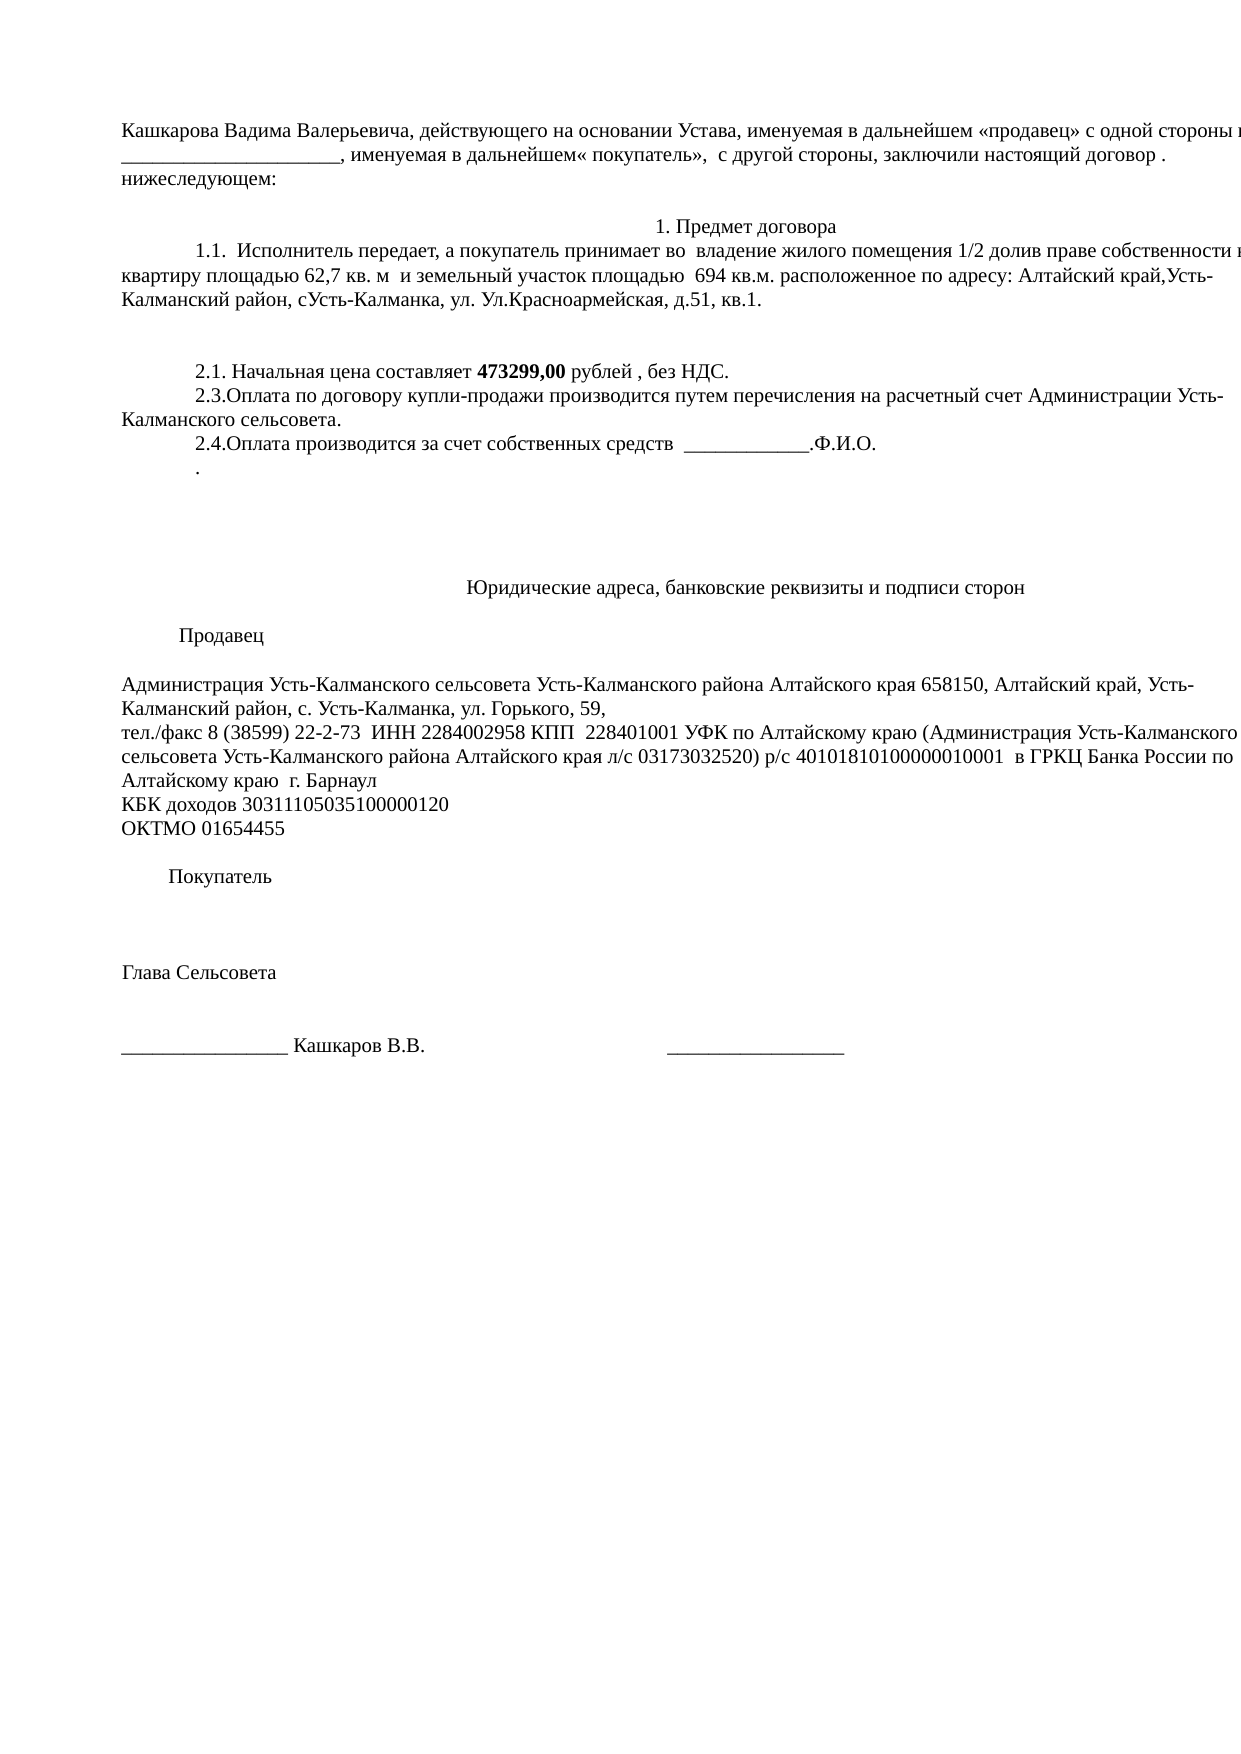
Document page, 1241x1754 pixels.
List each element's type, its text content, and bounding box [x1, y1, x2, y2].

table_header ДОКУМЕНТАЦИЯ ОБ АУКЦИОНЕ на право заключения договора о продаже муниципального имущества, находящегося в муниципальной собственности Усть-Калманского сельсовета СОДЕРЖАНИЕ Раздел 1.ОБЩИЕ УСЛОВИЯ ПРОВЕДЕНИЯ АУКЦИОНА…. ………………….…………………………..3 Раздел 2. ИНФОРМАЦИОННАЯ КАРТА АУКЦИОНА ……………………………………………………..8 Раздел 3. ОБРАЗЦЫ ФОРМ И ДОКУМЕНТОВ ДЛЯ ЗАПОЛНЕНИЯ ЗАЯВИТЕЛЯМИ ..........................13 Раздел 4. ПРОЕКТЫ купли-продажи муниципального имущества РАЗДЕЛ 1. ОБЩИЕ УСЛОВИЯ ПРОВЕДЕНИЯ АУКЦИОНА 1. Общие положения 1.1. Настоящая документация об аукционе подготовлена в соответствии с нормами Гражданского кодекса Российской Федерации, Федерального закона от 26 июля 2006г. № 135-Ф3 «О защите конкуренции», с «Правилами проведения конкурсов или аукционов на право заключения договоров аренды, договоров безвозмездного пользования, договоров доверительного управления имуществом, иных договоров, предусматривающих переход прав владения и (или) пользования в отношении государственного или муниципального имущества», утвержденным Приказом ФАС России от10.02.2010 № 67 «О порядке проведения конкурсов или аукционов на право заключения договоров аренды, договоров безвозмездного пользования, договоров доверительного управления имуществом, иных договоров, предусматривающих переход прав владения и (или) пользования в отношении государственного или муниципального имущества, и перечня видов имущества, в отношении которого заключение указанных договоров, может осуществляться путем провидения торгов в форме конкурса». 1.2. Организатором аукциона является МО «Усть-Калманский сельсовет»» 1.3. Организатор аукциона проводит аукцион в соответствии с процедурами, условиями и положениями настоящей аукционной документации. 1.4. Условия, содержащиеся в извещении о провидении аукциона, и условия, содержащиеся в документации об аукционе, являются условиями публичной оферты. Подача заявки на участие в аукционе является акцептом такой оферты. 1.5. При заключении и исполнении договора изменение условий, указанных в документации об аукционе, по соглашению сторон и в одностороннем порядке не допускается. 1.6. Извещение и аукционная документация о проведении аукциона публикуются на сайте Администрации Усть-Калманского района, электронный адрес: www.ust-kalmanka22.r 1.7. Начальная цена договора (цена лота) за пользование объектами недвижимости устанавливается в размере месячной арендной платы без НДС, других налоговых платежей, оплаты услуг по содержанию и эксплуатации объекта недвижимости, коммунальных платежей, страхования объекта недвижимости. 1.8. "Шаг аукциона" устанавливается в размере пяти процентов начальной цены договора (цены лота), указанной в настоящей документации о провидении аукциона. 1.9. Организатор аукциона вправе отказаться от провидения аукциона не позднее, чем за пять дней до даты окончания срока подачи заявок на участие в аукционе. 1.10. На бумажном носителе документацию об аукционе можно получить на основании заявления любого заинтересованного лица в срок, с даты опубликования данного извещения до даты окончания подачи заявок на участие в аукционе, по адресу: 658150, Алтайский край, с. Усть-Калманский район, с.Усть-Калманка, ул. Горького, д.59. 1.11. Документация об аукционе предоставляется организатором аукциона указанному лицу в течени двух рабочих дней со дня получения организатором соответствующего заявления. 1.12. Плата за предоставление аукционной документации не устанавливается. 1.13. Требование о внесении задатка не установлено. 1.14.Организатором аукциона создана аукционная комиссия Постановлением Главы сельсовета от__21.03.2019г.____в составе 5 человек. 2. Требование к техническому состоянию имущества 2.1. Усть-Калманский сельсовет проводит открытый аукцион по продаже ½ доли в праве собственности на квартиру, общей площадью 62,7 кв. м. и земельного участка, площадью 694 кв. м. кадастровый № 226546030314649, на право заключения договора по продажи жилого помещения, находящегося в муниципальной собственности Усть-Калманского сельсовета 2.2 Место расположения, описание имущества, площадь помещения и целевое назначение: Лот №1 Жилое помещение, расположенное по адресу: 658150, Алтайский край, с. Усть-Калманский район, с.Усть-Калманка, ул. Красноармейская, д. 51. Техническое состояние: удовлетворительное. Оснащенность: Теплоснабжение, электроснабжение, освещение, водоснабжение. Начальная (минимальная) цена 473299.00руб. задаток - не предусмотрен, шаг аукциона- 23664,95 руб.(5% от начальной цены лота) Форма, срок, порядок оплаты по купли-продажи 3.1. Форма, срок, порядок оплаты по договору купли-продажи победителям аукциона производится за счет собственных средств путем безналичного расчета в соответствии с данным договором и гражданским кодексом РФ. 3.2. Предложения о цене заявляются участниками открыто в ходе проведения аукциона. 4. Подача заявок на участие в аукционе 4.1 Заявка на участие в аукционе подается в срок и по форме, которой установлена документацией об аукционе. Подача заявки на участие в аукционе является акцептом оферты в соответствии со статьей 438 Гражданского кодекса Российской Федерации. 4.2. Дата размещения извещения и аукционной документации о проведение аукциона с открытой формой подачи предложений по продаже муниципального имущества по лоту на сайте https://ust-kalmanka22.ru//. 4.3. Датой начала срока подачи заявок 01.04.2019г. на участие в аукционе и прилагаемых к ним документов является день, следующий за днем размещения на официальном сайте торгов извещения о провидении аукциона, за исключением выходных и праздничных дней. Время приема заявок: с 9.00 ч. до 17.00 ч.(время местное) по адресу: 658150, Алтайский край, с. Усть-Калманский район, с. Усть-Калманка, ул. Горького, д.59. За разъяснениями положений документации об аукционе можно обращаться по указанным координатам в установленное время. 4.4. Последний день приема заявок 26.04.2019 до 10.00 ч.(время местное) 4.5. Заявитель вправе подать только одну заявку на участие в аукционе. 4.6. Заявка принимается в установленное время, фиксируется дата, время подачи заявки, ей присваивается регистрационный номер в журнале регистрации заявок. 4.7. 3аявитель вправе отозвать заявку в любое время до установленных даты и времени начала рассмотрения заявок на участие в аукционе. 4.8. Осмотр имущества, права на которое передаются по договору, производится Заявителем по рабочим дням с 09.00 час. до 17.00 час. с 01.04.2019. по 26.04.2019. .(время местное) 5. Требования к содержанию, форме и составу заявки на участие в аукционе 5.1. Заявка на участие в аукционе должна содержать: 5.1.1. Сведения и документы о заявителе, подавшем такую заявку а) фирменное наименование (наименование), сведения об организационно-правовой форме, о месте нахождения, почтовый адрес (для юридического лица), фамилия, имя, отчество, паспортные данные, сведения о месте жительства (для физического лица), номер контактного телефона; б) полученную не ранее чем за шесть месяцев до даты размещения на официальном сайте торгов извещения о проведении аукциона, выписку из единого государственного реестра юридических лиц или нотариально заверенную копию такой выписки (для юридических лиц), полученную не ранее чем за шесть месяцев до даты размещения на официальном сайте торгов извещения о проведении аукциона выписку из единого государственного реестра индивидуальных предпринимателей или нотариально заверенную копию такой выписки (для индивидуальных предпринимателей), копии документов, удостоверяющих личность (для иных физических лиц), надлежащим образом заверенный перевод на русский язык документов о государственной регистрации юридического лица или физического лица в качестве индивидуального предпринимателя в соответствии с законодательством соответствующего государства (для иностранных лиц), полученные не ранее чем за шесть месяцев до даты размещения на официальном сайте торгов извещения о проведении аукциона; в) документ, подтверждающий полномочия лица на осуществление действий от имени Заявителя - юридического лица (копия решения о назначении или об избрании либо приказа о назначении физического лица на должность, в соответствии с которым такое физическое лицо обладает правом действовать от имени Заявителя без доверенности (далее– руководитель). В случае если от имени Заявителя действует иное лицо, заявка на участие в конкурсе должна содержать также доверенность на осуществление действий от имени Заявителя, заверенную печатью Заявителя и подписанную руководителем Заявителя (для юридических лиц) или уполномоченным этим руководителем лицом, либо нотариально заверенную копию такой доверенности. В случае если указанная доверенность подписана лицом, уполномоченным руководителем Заявителя, заявка на участие в аукционе должна содержать также документ, подтверждающий полномочия такого лица; г) копии учредительных документов Заявителя (для юридических лиц); д) решение об одобрении или о совершении крупной сделки либо копия такого решения в случае, если требование о необходимости наличия такого решения для совершения крупной сделки установлено законодательством Российской Федерации, учредительными документами юридического лица и если для Заявителя заключение договора, внесение задатка или обеспечение исполнения договора являются крупной сделкой; е) заявление об отсутствии решения о ликвидации Заявителя - юридического лица, об отсутствии решения арбитражного суда о признании Заявителя - юридического лица, индивидуального предпринимателя банкротом и об открытии конкурсного производства, об отсутствии решения о приостановлении деятельности Заявителя в порядке, предусмотренном Кодексом Российской Федерации об административных правонарушениях 5.2. Форма заявки на аукцион и перечень прилагаемого к ней пакета документов содержатся в Приложении 1 к документации об аукционе. 5.4. При оформлении заявки необходимо следовать Инструкции по заполнению заявки, являющейся Приложением 2 к документации об аукционе. 6. Требования к участникам аукциона 7.1. Организатор аукциона предъявляет одинаковые требования ко всем потенциальным участникам аукциона. 7.2. В аукционе могут принять участие: любое юридическое лицо независимо от организационно-правовой формы, формы собственности, места нахождения, а также место происхождения капитала или любое физическое лицо, в том числе индивидуальный предприниматель, претендующий на заключение договора. 7.3. К участию в аукционе допускаются лица: а) своевременно подавшие заявку на участие в аукционе; б) представившие надлежащим образом оформленные документы в необходимом количестве и в соответствии с перечнем, указанным в аукционной. документации. 7.4.3аявитель не допускается комиссией к участию в аукционе в случаях: а) непредставления документов, определенных содержанием заявки на участие в аукционе; б) несоответствия требованиям, установленным законодательством Российской Федерации к участникам аукциона; в) несоответствия заявки на участие в аукционе требованиям документации об аукционе; г) наличия решения о ликвидации Заявителя - юридического лица или наличие решения арбитражного суда о признании Заявителя - юридического лица, индивидуального предпринимателя банкротом и об открытии конкурсного производства; д) наличие решения о приостановлении деятельности Заявителя в порядке, предусмотренном Кодексом Российской Федерации об административных правонарушениях, на день рассмотрения заявки на участие в аукционе. 7. Рассмотрение заявок 8.1. Заседание аукционной комиссии по рассмотрению заявок на участие в аукционе состоится: 26.04.2019 в 14:00 по адресу:658150, Алтайский край, с. Усть-Калманский район, с.Усть-Калманка, ул. Горького, д.59. 8.2. Рассмотрение заявок на участие в аукционе проходит в течение 1 рабочего дня со дня окончания подачи заявок. 8.3. Аукционная комиссия ведет протокол рассмотрения заявок, который содержит сведения о Заявителе, решение о допуске Заявителя к участию в аукционе, о признании его участником или об отказе в допуске Заявителя к участию в аукционе с обоснованием такого решения. 8.4. Протокол рассмотрения заявок размещается на сайте http://ust-kalmanka22.ru, а Заявителям направляются уведомления о принятых решениях комиссии. 8.5. В случаи, если принято решение об отказе в допуске к участию всех Заявителей, аукцион признается несостоявшимся. 8.6. В случаи, если по итогам рассмотрения заявок участником аукциона признан один Заявитель, аукцион признается несостоявшимся. Единственному Заявителю предлагается заключить договоркупли-продажи. 8.7. Проведение аукциона 9.1. В аукционе участвуют только Заявители, признанные участниками аукциона. 9.2. В случаи признания участниками аукциона двух и более Заявителей проводится аукцион. Место, дата и время проведения аукциона: аукцион состоится по адресу: 658150, Алтайский край, с. Усть-Калманский район, с.Усть-Калманка, ул. Горького, д.59 29.04.2019 в 14ч.00мин. 9.3. Аукцион проводится в соответствии с частями ХХ-ХХII Правил, утвержденных Приказом Федеральной антимонопольной службы России от 10.02.2010 № 67 «О порядке проведения конкурсов или аукционов на право заключения договоров аренды, договоров безвозмездного пользования, договоров доверительного управления имуществом, иных договоров, предусматривающих переход прав владения и (или) пользования в отношении государственного или муниципального имущества, и перечня видов имущества, в отношении которого заключение указанных договоров может осуществляться путем проведения торгов в форме конкурса». 9.4. Аукцион проводится организатором аукциона в присутствии членов аукционной комиссии и участников аукциона (их представителей). 9.5. Аукцион проводится путем повышения начальной (минимальной) цены договора (цены лота), указанной в документации о проведении аукциона, на "шаг аукциона". 9.6. Аукционист выбирается из числа членов аукционной комиссии путем открытого голосования членов аукционной комиссии большинством голосов. 9.7. "Шаг аукциона» устанавливается в размере пяти процентов начальной (минимальной) цены договора (цены лота), указанной в извещении о провидении аукциона. В случаи, если после троекратного объявления последнего предложения о цене договора ни один из участников аукциона не заявил о своем намерении предложить более высокую цену договора, аукционист обязан снизить "шаг аукциона" на 0,5 процента начальной (минимальной) цены договора (цены лота), но не ниже 0,5 процента начальной (минимальной) цены договора (цены лота). Величина повышения начальной цены договора («шаг аукциона») – 23664,95 руб. 9.8. Победителем аукциона признается участник, который предложил наиболее высокую цену договора, либо действующий правообладатель, если он заявил о своем желании заключить договор по объявленной аукционистом наиболее высокой цене договора. 9.9. Протокол о провидении аукциона размещается на официальном сайте в течение дня, следующего после дня подписания указанного протокола. 9.10. В случае если в аукционе участвовал один участник или в случае если в связи с отсутствием предложений о цене договора, предусматривающих более высокую цену договора, чем начальная (минимальная) цена договора (цена лота), "шаг аукциона" снижен в соответствии с пунктом 9.7. настоящей Аукционной документации до минимального размера и после троекратного объявления предложения о начальной (минимальной) цене договора (цене лота) не поступило ни одного предложения о цене договора, которое предусматривало бы более высокую цену договора, аукцион признается несостоявшимся. 9.11. Любой участник аукциона вправе осуществлять аудио- и/или видеозапись аукциона. 9.12. Протоколы, составленные в ходе проведения аукциона, заявки на участие в аукционе, документация об аукционе, изменения, внесенные в документацию об аукционе, и разъяснения документации об аукционе, а также аудио- или видеозапись аукциона хранятся организатором аукциона не менее трех лет. 9. Заключение договора по результатам проведения аукциона 10.1. Заключение договора осуществляется в порядке, предусмотренном Гражданским кодексом Российской Федерации и иными федеральными законами. 10.2. В срок, предусмотренный для заключения договора, организатор аукциона отказывается от заключения договора с победителем аукциона либо с участником аукциона, с которым заключается такой договор в соответствии с пунктом 10.7 аукционной документации, в случае установления факта: 1) проведения ликвидации такого участника конкурса - юридического лица или принятия арбитражным судом решения о признании такого участника конкурса - юридического лица, индивидуального предпринимателя банкротом и об открытии конкурсного производства; 2) приостановления деятельности такого лица в порядке, предусмотренном Кодексом Российской Федерации об административных правонарушениях; 3) предоставления таким лицом заведомо ложных сведений, содержащихся в документах, предусмотренных аукционной документации. 10.3. В случае отказа от заключения договора с победителем аукциона либо при уклонении победителя аукциона от заключения договора с участником аукциона, с которым заключается такой договор, аукционной комиссией в срок не позднее дня, следующего после дня установления фактов, предусмотренных пунктом 10.2. аукционной документации и являющихся основанием для отказа от заключения договора, составляется протокол об отказе от заключения договора. 10.4.Протокол составляется в двух экземплярах, один из которых хранится у организатора аукциона. Указанный протокол размещается организатором аукциона на официальном сайте торгов в течение дня, следующего после дня подписания указанного протокола. Организатор аукциона в течение двух рабочих дней с даты подписания протокола передает один экземпляр протокола лицу, с которым отказывается заключить договор (направляет по почте лицу по адресу, указанному в заявке) 10.5. В случае перемены собственника или обладателя имущественного права действие соответствующего договора не прекращается и проведение торгов не требуется. 10.6. В случае если победитель аукциона или участник аукциона, заявке на участия в аукционе которого присвоен второй номер, в срок, предусмотренный документацией об аукционе, не представил организатору аукциона подписанный договор, переданный ему в соответствии с аукционной документацией, победитель аукциона или участник аукциона, заявке на участие в аукционе которого присвоен второй номер, признается уклонившимся от заключения договора. 10.7. В случае если победитель аукциона признан уклонившимся от заключения договора, организатор аукциона вправе обратиться в суд с иском о понуждении победителя аукциона заключить договор, а также о возмещении убытков, причиненных уклонением от заключения договора, либо заключить договор с участником аукциона, заявке на участия в аукционе которого присвоен второй номер. Организатор аукциона заключает договор с участником аукциона, заявке на участие в аукционе которого присвоен второй номер, при отказе от заключения договора с победителем аукциона в случаях, предусмотренных пунктом 10.3. аукционной документации. Организатор аукциона в течение трех рабочих дней с даты подписания протокола аукциона передает участнику аукциона, заявке на участие в аукционе которого присвоен второй номер, один экземпляр протокола и проект договора, который составляется путем включения условий исполнения договора, предложенных участником аукциона, заявке на участие в аукционе которого присвоен второй номер, в заявке на участие в аукционе, в проект договора, прилагаемый к документации об аукционе. Указанный проект договора подписывается участников аукциона, заявке на участия в аукционе которого присвоен второй номер, в десятидневный срок и представляется организатору аукциона. При этом заключение договора для участника аукциона, заявке на участия в аукционе которого присвоен второй номер, является обязательным. В случае уклонения победителя аукциона или участника аукциона, заявке на участии в аукционе которого присвоен второй номер, от заключения договора, задатка внесенный ими не возвращается. В случае уклонения участника аукциона, заявке на участии в аукциона которого присвоен второй номер, от заключения договора организатор аукциона вправе обратиться в суд с иском о понуждении такого участника заключить договор, а также о возмещении убытков, причиненных уклонением от заключения договора. В случае если договор не заключен с победителем аукциона или с участником аукциона, заявке на участии в аукционе которого присвоен второй номер, аукцион признается несостоявшимся. 10.8. Договор заключается на условиях, указанных в поданной участником аукциона, с которым заключается договор, заявке на участие в аукционе и в аукционной документации. При заключении договора цена такого договора не может быть ниже начальной (минимальной) цены договора (цены лота), указанной в извещении о провидение аукциона. 10.9. Договор аренды согласовывается с администрацией Убинского сельсовета. 10.10. Арендатор вносит ежемесячно на расчетный счет Арендодателя арендную плату в срок до 05 числа текущего месяца путем перечисления денежных средств на расчетный счет Арендодателя, указанный в договоре. 10.11. Цена договора (цена лота) может быть увеличена в порядке, установленном действующим законодательством РФ на основании отчета об оценке рыночной величины нежилого помещения, при этом цена заключенного договора не может быть пересмотрена в сторону уменьшения. 10.12. При заключении и исполнении договора изменение условий договора, указанных в документации об аукционе, по соглашению сторон и в одностороннем порядке не допускается. 10.13. Участник аукциона, заключивший договор аренды обязан заключить договор на предоставление услуг по содержанию и эксплуатации нежилых помещений в порядке, установленном договором аренды нежилых помещений. Предупреждение! Организатор аукциона не несет ответственности за возможные технические ошибки, которые могут произойти в момент «скачивания» документации об аукционе с сайта Организатор аукциона несет ответственность только за достоверность выдаваемой в установленном порядке документации об аукционе на бумажном носителе. 10.14. Срок действия договора аренды нежилых помещений по результатам открытого аукциона (лота) устанавливается на 12 месяцев. 11.Последствия признания аукциона несостоявшимся. 11.1. В случае если аукцион признан несостоявшимся, организатор аукциона вправе объявить о проведении нового аукциона либо конкурса в установленном порядке. 11.2. В случае объявления о проведении нового аукциона организатор аукциона вправе изменить условия аукциона. РАЗДЕЛ 2. ИНФОРМАЦИОННАЯ КАРТА АУКЦИОНА Следующая информация и данные для открытого аукциона по продаже муниципального имущества дополняют и/или изменяют положения Раздела 1. «Общие условия проведения аукциона». При возникновении противоречия положения Раздела 2. «Информационная карта аукциона» имеют приоритет над положениями Раздела 1. «Общие условия проведения РАЗДЕЛ 3. ОБРАЗЦЫ ФОРМ И ДОКУМЕНТОВ ДЛЯ ЗАПОЛНЕНИЯ ЗАЯВИТЕЛЯМИ. Форма описи документов, представляемых для участия в аукционе ОПИСЬ ДОКУМЕНТОВ, представляемых для участия в открытом аукционе по продаже муниципального имущества, находящихся в муниципальной собственности Администрации Усть-Калманского сельсовета Усть-Калманского района Алтайского края: 1/2 доли в праве собственности на квартира, площадью 62,7 кв.м. и земельный участок, площадью 694 кв.м. расположенные по адресу: 658150, Алтайский край, с. Усть-Калманский район, с.Усть-Калманка, ул. Красноармейская, дом 51. Настоящим Администрация Усть-Калманского сельсовета Усть-Калманского района Алтайского края Форма запроса на разъяснение документации об аукционе На бланке организации Дата исх.№ Организатору аукциона: Администрации Усть-Калманского сельсовета от_____________________________________________ (Ф.И.О. претендента - физического лица либо полное наиме­нование претендента - юридического лица) ЗАПРОС НА РАЗЪЯСНЕНИЕ ДОКУМЕНТАЦИИ ОБ АУКЦИОНЕ Прошу Вас разъяснить следующие положения документации об аукционе: Ответ на запрос прошу направить по адресу:______________________________________ ________________________________________________________________________________ (почтовый адрес организации, направившей запрос) (должность руководителя) (подпись) (Имя, Отчество, Фамилия) М.П. Форма уведомления об отзыве аукционной заявки На бланке организации Дата исх.№ Организатору аукциона:Администрации Усть-Калманского сельсовета от_________________________________ (Ф.И.О. претендента - физического лица либо пол­ное наименование претендента - юридического лица) УВЕДОМЛЕНИЕ ОБ ОТЗЫВЕ ЗАЯВКИ * Настоящим письмом уведомляем (уведомляю) об отзыве своей заявки на участие в открытом аукционе на право заключения договора купли-продажи 1/2 доли в праве собственности на квартира, площадью 62,7 кв.м. и земельный участок, площадью 694 кв.м. расположенные по адресу: 658150, Алтайский край, с. Усть-Калманский район, с.Усть-Калманка, ул. Красноармейская, дом 51., кв.1, проведение которого назначено на 29.04.2019. ___________________________________________________________________________ (должность руководителя) (подпись) (Имя, Отчество, Фамилия) М.П. Форма заявления о предоставлении документации об аукционе На бланке организации Дата исх.№ Организатору аукциона: Администрации Усть-Калманского сельсовета от __________________________________________ (Ф.И.О. претендента - физического лица либо пол­ное наименование претендента - юридического лица) ЗАЯВЛЕНИЕ О ПРЕДОСТАВЛЕНИИ ДОКУМЕНТАЦИИ ОБ АУКЦИОНЕ ________________________________________________________________________ (наименование организации, тел.) Прошу предоставить для ознакомления документацию об аукционе на продажу ½ доли в праве собственности квартиры, площадью 62,7 кв.м. и земельного участка, площадью 694 кв.м., в соответствии с Извеще­нием об открытом аукционе, опубликованном в сети «Интернет». http://ust-kalmanka22.ru ____________ ___________________ _____________________ (должность руководителя) (подпись) (Имя, Отчество, Фамилия) Приложение 1 к документации об аукционе от 29.04.2019 на продажу ½ доли в праве собственности квартиры, и земельного участка,площадью 694 кв.м.,кадастровый №226546030314649 находящиеся в муниципальной собственности Усть-Калманского сельсовета ЗАЯВКА НА УЧАСТИЕ В АУКЦИОНЕ с. Усть-Калманка «____» ___________ 2019 по лоту №_1______ Ознакомившись с извещением о проведении аукциона на продажу ½ доли в праве собственности квартиры площадью 62,7 кв.м., и земельного участка, площадью 694 кв.м., принадлежащему на праве собственности Усть-Калманскому сельсовету опубликованном_на сайте района». http://ust-kalmanka22.ru (фирменное наименование заявителя, сведения об организационно-правовой форме) почтовый адрес ______________________________________________________________________________________________________/ место нахождение (для юр. Лиц) сведения о месте жительства (для физ. лица) ______________________________________________________________________________________________________ именуемый далее Заявитель, в лице _____________________________________________________________________________________ (должность, ФИО для юр. лица, ФИО, паспортные данные для физ. лица, номера контактных телефонов) действующий на основании__________________________________________________________ просит принять настоящую аукционную заявку по лоту №_1_______ и допустить к участию в аукционе по продаже муниципального имущества:_1/2 доли в праве собственности на КВАРТИРу, общей площадью 62,7 кв.м. и ЗЕМЕЛЬНОГО УЧАСТКА, площадью 694 кв.м. кадастровый №226546030314:49, находящиеся по адресу: Алтайский край, Усть-Калманский район, с. Усть-Калманка, ул. Красноармейская, д.51,, кв.1. _________________________________________________/_____________________________________________________________________________________ Наименование имущества из извещения о проведении аукциона, его основные характеристики и местонахождение) Подавая настоящую аукционную заявку на участие в аукционе на право заключения договора продажи, заявитель обязуется: - соблюдать условия аукциона, содержащиеся в соответствующем извещении и в документации об аукционе, объявленном «29.03.2019г., а также порядок проведения аукциона, установленный приказом Федеральной антимонопольной службы России от 10.02.2010 № 67 «О порядке проведения конкурсов или аукционов на право заключения договоров аренды, договоров безвозмездного пользования, договоров доверительного управления имуществом, иных договоров, предусматривающих переход прав владения и (или) пользования в отношении государственного или муниципального имущества, и перечня видов имущества, в отношении которого заключение указанных договоров может осуществляться путем проведения торгов в форме конкурса»; Заявитель ознакомлен и полностью согласен с условиями аукционной документации . Настоящей заявкой мы декларируем соответствие нашей организации требованиям, предусмотренным действующим законодательством, а именно, что против ______________________________________________________________________________ (наименование организации или Ф.И.О. заявителя) не проводится процедура ликвидации, не принято арбитражным судом решение о - признании нас банкротами и об открытии конкурсного производства, деятельность не приостановлена в порядке, предусмотренном КоАП. Настоящим гарантируем достоверность представленной нами в заявке информации и подтверждаем право организатора открытого аукциона, не противоречащее требованию формировании равных для всех Заявителей условий, запрашивать у нас, в уполномоченных органах власти и у упомянутых в нашей заявке юридических и физических лиц информацию, уточняющую представленные нами в ней сведения, в том числе сведения о соисполнителях. В случае признания нас победителем аукциона_________________________ (Заявитель) обязуется: - подписать протокол о результатах аукциона и заключить в установленный аукционной документацией срок продажи по наиболее высокой цене договора, предложенной в результате торгов; В случае, если Заявитель является единственным участником аукциона по лоту и аукционной комиссией будет принято решение о купли-продажи, он обязуется: - заключить в установленный аукционной документацией срок договор о купли-продажи по цене договора, указанной в извещении о проведении аукциона; Сообщаем координаты для связи с ответственным лицом: ______________________________________________________________________ 1.Приложения к Заявке: 1.1. Копия свидетельства о постановке заявителя на учет в налоговом органе, заверенная печатью заявителя (при наличии печати) и подписанная руководителем заявителя; 1.2. Выписка из единого государственного реестра юридических лиц или нотариально заверенная копия такой выписки (для юридических лиц), полученная не ранее, чем за шесть месяцев до даты размещения извещения на официальном сайте торгов; 1.3. Для физических лиц - копия паспорта; 1.4. Документ, подтверждающий полномочия лица на осуществление действий от имени заявителя -юридического лица, заверенный печатью заявителя и подписанный руководителем заявителя (копия решения о назначении или об избрании либо приказа о назначении физического лица на должность, в соответствии с которым такое физическое лицо обладает правом действовать от имени заявителя без доверенности ). В случае если от имени заявителя действует иное лицо, заявка на участие в конкурсе должна содержать также доверенность на осуществление действий от имени заявителя, заверенную печатью заявителя и подписанную руководителем заявителя (для юридических лиц) или уполномоченным этим руководителем лицом, либо нотариально заверенную копию такой доверенности. В случае если указанная доверенность подписана лицом, уполномоченным руководителем заявителя, заявка на участие в аукционе должна содержать также документ, подтверждающий полномочия такого лица; 1.5. Копии учредительных документов Заявителя (для юридических лиц), заверенные печатью Заявителя и подписанные руководителем Заявителя; 1.6. Решение об одобрении или о совершении крупной сделки либо копию такого решения, заверенную печатью Заявителя и подписанную руководителем Заявителя, в случае если требования о наличии такого решения содержатся в учредительных документах Заявителя; 2.Комплект документов на_____ л. В 1 экз. (Ф.И.О., должность руководителя, подпись, дата, печать) / (Ф.И.О., физического лица) Приложение 2 к документации об аукционе от 29.04.2019 на право заключения договора купли-продажи муниципального имущества. ИНСТРУКЦИЯ ПО ОФОРМЛЕНИЮ ЗАЯВКИ 1. Заполнение заявки допускается на усмотрение Заявителя: в печатной форме, либо письменно; 2. В условиях заявки заполняется каждый пункт в полном объеме без сокращений. 3. Заявка заверяется печатью Заявителя и подписывается руководителем Заявителя; 4. Изменения в заявку вносятся Заявителем в нормативно установленный срок подачи заявки путем предоставления нового полного пакета документов, являющихся обязательным приложением к заявке; 5. Предоставляемые Заявителем копии документов не должны отличаться от оригиналов документов по количеству листов; 6. Каждый лист представляемых Заявителем копий документов подписывается руководителем Заявителя с указанием даты и заверяется печатью Заявителя. 7. Представляемые документы для открытого аукциона должны быть пронумерованы, прошнурованы и заверены печатью полным пакетом документов. 8. Представляемая Заявителем информация о подтверждении наличия расчетного счета и отсутствия требований к нему должна быть заверена банком, в котором открыт данный счет. Раздел 4. ПРОЕКТ ДОГОВОРА купли-продажи Приложение 3 ДОГОВОР Купли-продажи муниципального имущества с. Усть-Калманка « » __________ 2019 г. Администрация Усть-Калманского сельсовета Усть-Калманского района Алтайского края в лице главы сельсовета Кашкарова Вадима Валерьевича, действующего на основании Устава, именуемая в дальнейшем «продавец» с одной стороны и _____________________, именуемая в дальнейшем« покупатель», с другой стороны, заключили настоящий договор . нижеследующем: 1. Предмет договора 1.1. Исполнитель передает, а покупатель принимает во владение жилого помещения 1/2 долив праве собственности на квартиру площадью 62,7 кв. м и земельный участок площадью 694 кв.м. расположенное по адресу: Алтайский край,Усть-Калманский район, сУсть-Калманка, ул. Ул.Красноармейская, д.51, кв.1. 2.1. Начальная цена составляет 473299,00 рублей , без НДС. 2.3.Оплата по договору купли-продажи производится путем перечисления на расчетный счет Администрации Усть-Калманского сельсовета. Оплата производится за счет собственных средств ____________.Ф.И.О. . Юридические адреса, банковские реквизиты и подписи сторон Продавец Администрация Усть-Калманского сельсовета Усть-Калманского района Алтайского края 658150, Алтайский край, Усть-Калманский район, с. Усть-Калманка, ул. Горького, 59, тел./факс 8 (38599) 22-2-73 ИНН 2284002958 КПП 228401001 УФК по Алтайскому краю (Администрация Усть-Калманского сельсовета Усть-Калманского района Алтайского края л/с 03173032520) р/с 40101810100000010001 в ГРКЦ Банка России по Алтайскому краю г. Барнаул КБК доходов 30311105035100000120 ОКТМО 01654455 Покупатель Глава Сельсовета ________________ Кашкаров В.В. _________________ [120, 118, 1240, 1615]
